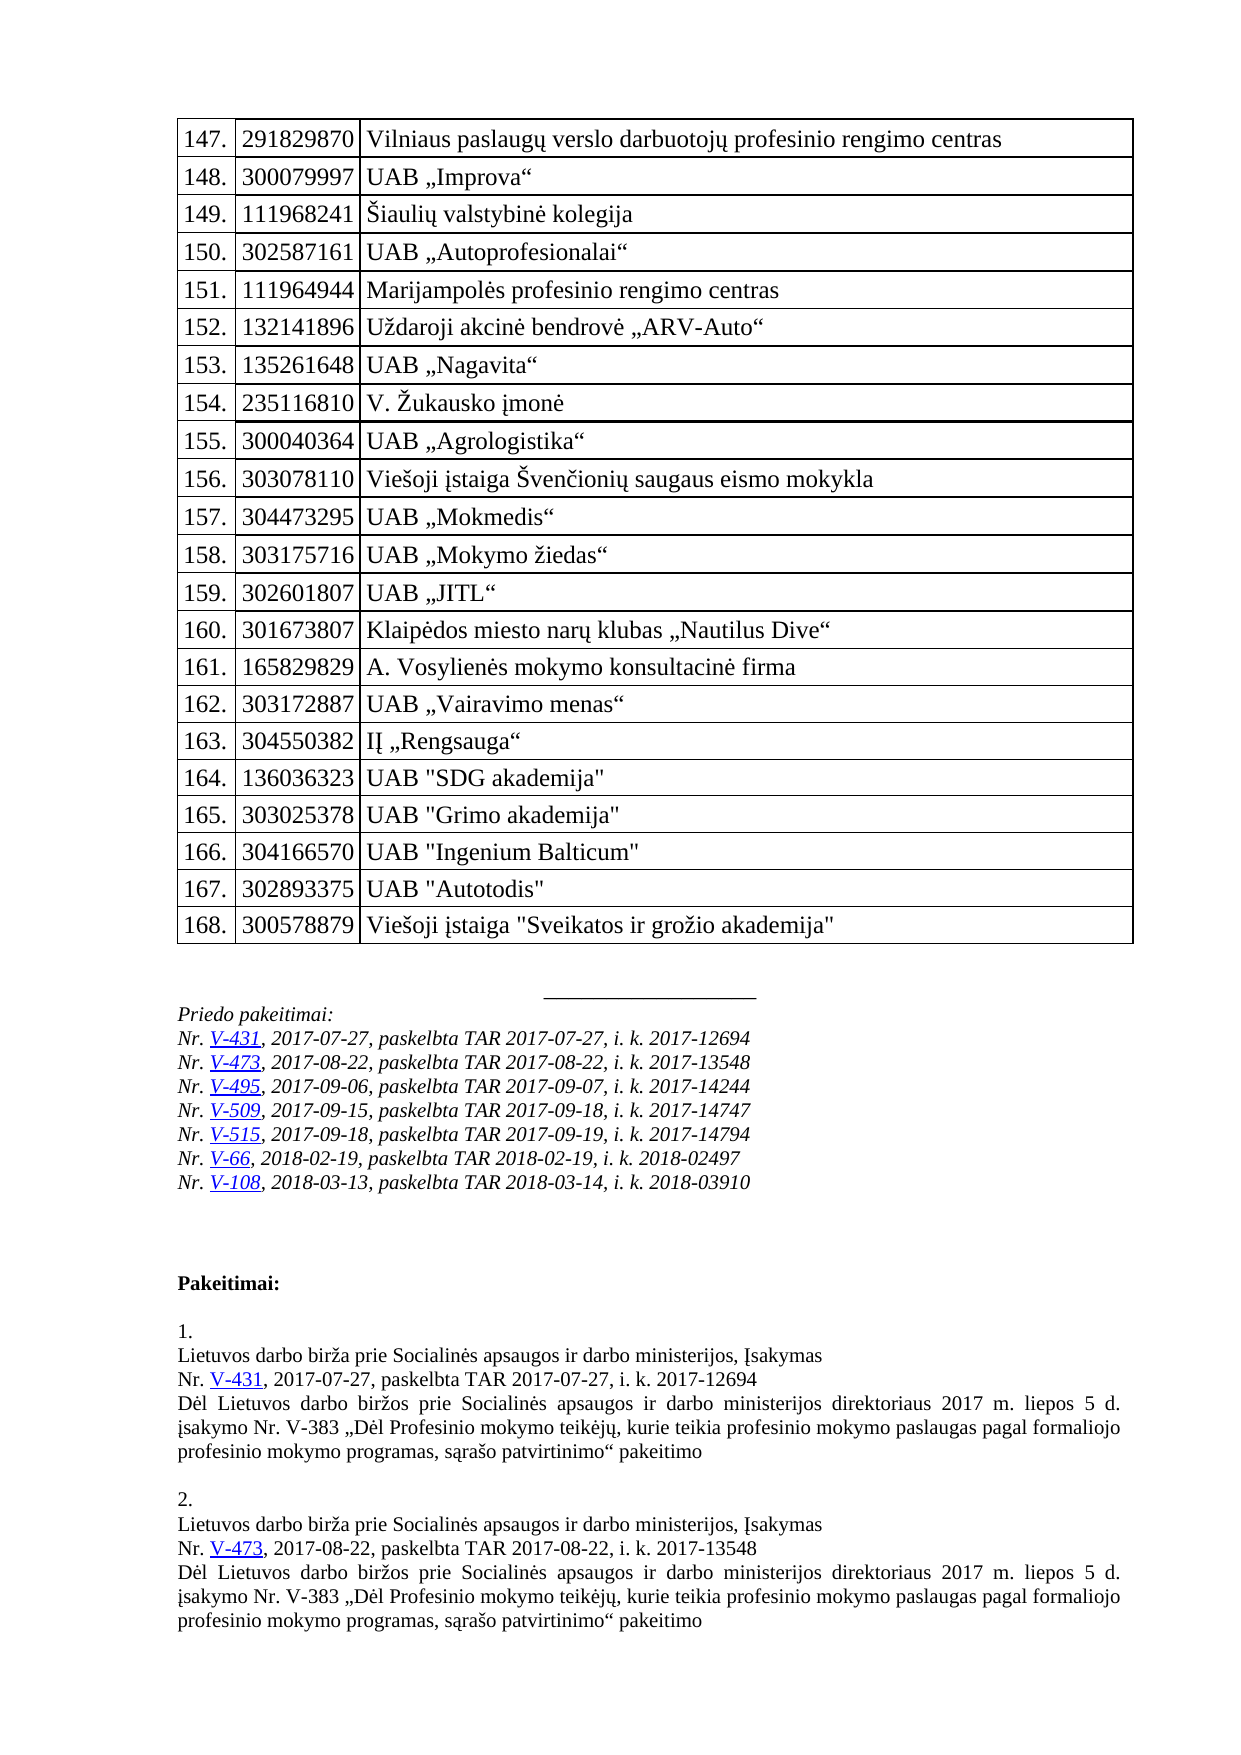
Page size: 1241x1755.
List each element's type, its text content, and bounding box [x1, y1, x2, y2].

text Priedo pakeitimai: [177, 1001, 1122, 1026]
table_cell 303175716 [236, 536, 359, 572]
table_cell UAB „Mokymo žiedas“ [361, 536, 1132, 572]
text Nr. V-108, 2018-03-13, paskelbta TAR 2018-03-14, i. k. 2018-03910 [177, 1170, 1122, 1194]
table_cell 301673807 [236, 612, 359, 648]
table_cell 136036323 [236, 760, 359, 795]
table_cell 235116810 [236, 385, 359, 420]
text Nr. V-431, 2017-07-27, paskelbta TAR 2017-07-27, i. k. 2017-12694 [177, 1026, 1122, 1049]
table_cell 165829829 [236, 649, 359, 685]
table_cell UAB "Grimo akademija" [361, 796, 1132, 832]
text Nr. V-473, 2017-08-22, paskelbta TAR 2017-08-22, i. k. 2017-13548 [177, 1536, 1122, 1559]
table_cell 111968241 [236, 196, 359, 232]
table_cell Viešoji įstaiga Švenčionių saugaus eismo mokykla [361, 460, 1132, 496]
text 1. [177, 1319, 1122, 1343]
table_cell 156. [178, 459, 235, 496]
table_cell 300578879 [236, 907, 359, 943]
table_cell 302601807 [236, 574, 359, 610]
table_cell UAB "SDG akademija" [361, 760, 1132, 795]
table_cell UAB „Agrologistika“ [361, 423, 1132, 458]
table_cell 152. [178, 309, 235, 344]
table_cell IĮ „Rengsauga“ [361, 723, 1132, 758]
table_cell Viešoji įstaiga "Sveikatos ir grožio akademija" [361, 907, 1132, 943]
text _________________ [177, 973, 1122, 1001]
table_cell 167. [178, 870, 235, 906]
table_cell 150. [178, 233, 235, 270]
table_cell Šiaulių valstybinė kolegija [361, 196, 1132, 232]
text Dėl Lietuvos darbo biržos prie Socialinės apsaugos ir darbo ministerijos direktoriaus 2017 m. liepos 5 d. įsakymo Nr. V-383 „Dėl Profesinio mokymo teikėjų, kurie teikia profesinio mokymo paslaugas pagal formaliojo profesinio mokymo programas, sąrašo patvirtinimo“ pakeitimo [177, 1559, 1122, 1632]
text Nr. V-515, 2017-09-18, paskelbta TAR 2017-09-19, i. k. 2017-14794 [177, 1122, 1122, 1146]
table_cell 164. [178, 760, 235, 795]
text Nr. V-66, 2018-02-19, paskelbta TAR 2018-02-19, i. k. 2018-02497 [177, 1146, 1122, 1170]
table_cell UAB "Autotodis" [361, 870, 1132, 906]
text Lietuvos darbo birža prie Socialinės apsaugos ir darbo ministerijos, Įsakymas [177, 1343, 1122, 1367]
table_cell 303025378 [236, 796, 359, 832]
table_cell 303172887 [236, 686, 359, 722]
table_cell Uždaroji akcinė bendrovė „ARV-Auto“ [361, 309, 1132, 344]
text Pakeitimai: [177, 1271, 1122, 1295]
table_cell 154. [178, 384, 235, 420]
table_cell 132141896 [236, 309, 359, 344]
table_cell 163. [178, 723, 235, 758]
table_cell 303078110 [236, 460, 359, 496]
text 2. [177, 1487, 1122, 1511]
table_cell 302893375 [236, 870, 359, 906]
table_cell UAB „Mokmedis“ [361, 498, 1132, 534]
table_cell 168. [178, 907, 235, 943]
text Dėl Lietuvos darbo biržos prie Socialinės apsaugos ir darbo ministerijos direktoriaus 2017 m. liepos 5 d. įsakymo Nr. V-383 „Dėl Profesinio mokymo teikėjų, kurie teikia profesinio mokymo paslaugas pagal formaliojo profesinio mokymo programas, sąrašo patvirtinimo“ pakeitimo [177, 1391, 1122, 1463]
table_cell 111964944 [236, 272, 359, 308]
table_cell 300079997 [236, 158, 359, 194]
table_cell 162. [178, 686, 235, 722]
table_cell 148. [178, 157, 235, 194]
table_cell 160. [178, 611, 235, 648]
table_cell 161. [178, 649, 235, 685]
table_cell 159. [178, 573, 235, 610]
text Lietuvos darbo birža prie Socialinės apsaugos ir darbo ministerijos, Įsakymas [177, 1511, 1122, 1536]
table_cell Vilniaus paslaugų verslo darbuotojų profesinio rengimo centras [361, 120, 1132, 156]
table_cell 155. [178, 421, 235, 458]
table_cell 291829870 [236, 120, 359, 156]
text Nr. V-495, 2017-09-06, paskelbta TAR 2017-09-07, i. k. 2017-14244 [177, 1074, 1122, 1098]
text Nr. V-473, 2017-08-22, paskelbta TAR 2017-08-22, i. k. 2017-13548 [177, 1049, 1122, 1074]
table_cell UAB „Improva“ [361, 158, 1132, 194]
table_cell UAB "Ingenium Balticum" [361, 833, 1132, 869]
table_cell 135261648 [236, 347, 359, 382]
table_cell 166. [178, 833, 235, 869]
table_cell UAB „Vairavimo menas“ [361, 686, 1132, 722]
table_cell UAB „JITL“ [361, 574, 1132, 610]
table_cell 151. [178, 271, 235, 308]
table_cell 153. [178, 346, 235, 382]
table_cell A. Vosylienės mokymo konsultacinė firma [361, 649, 1132, 685]
table_cell 165. [178, 796, 235, 832]
table_cell 304550382 [236, 723, 359, 758]
table_cell 302587161 [236, 234, 359, 270]
table_cell 304473295 [236, 498, 359, 534]
table_cell 304166570 [236, 833, 359, 869]
table_cell 147. [178, 119, 235, 156]
table_cell 157. [178, 497, 235, 534]
table_cell 149. [178, 195, 235, 232]
table_cell UAB „Nagavita“ [361, 347, 1132, 382]
table_cell Klaipėdos miesto narų klubas „Nautilus Dive“ [361, 612, 1132, 648]
table_cell UAB „Autoprofesionalai“ [361, 234, 1132, 270]
table_cell 158. [178, 535, 235, 572]
table_cell 300040364 [236, 423, 359, 458]
table_cell V. Žukausko įmonė [361, 385, 1132, 420]
table_cell Marijampolės profesinio rengimo centras [361, 272, 1132, 308]
text Nr. V-431, 2017-07-27, paskelbta TAR 2017-07-27, i. k. 2017-12694 [177, 1367, 1122, 1391]
text Nr. V-509, 2017-09-15, paskelbta TAR 2017-09-18, i. k. 2017-14747 [177, 1098, 1122, 1122]
